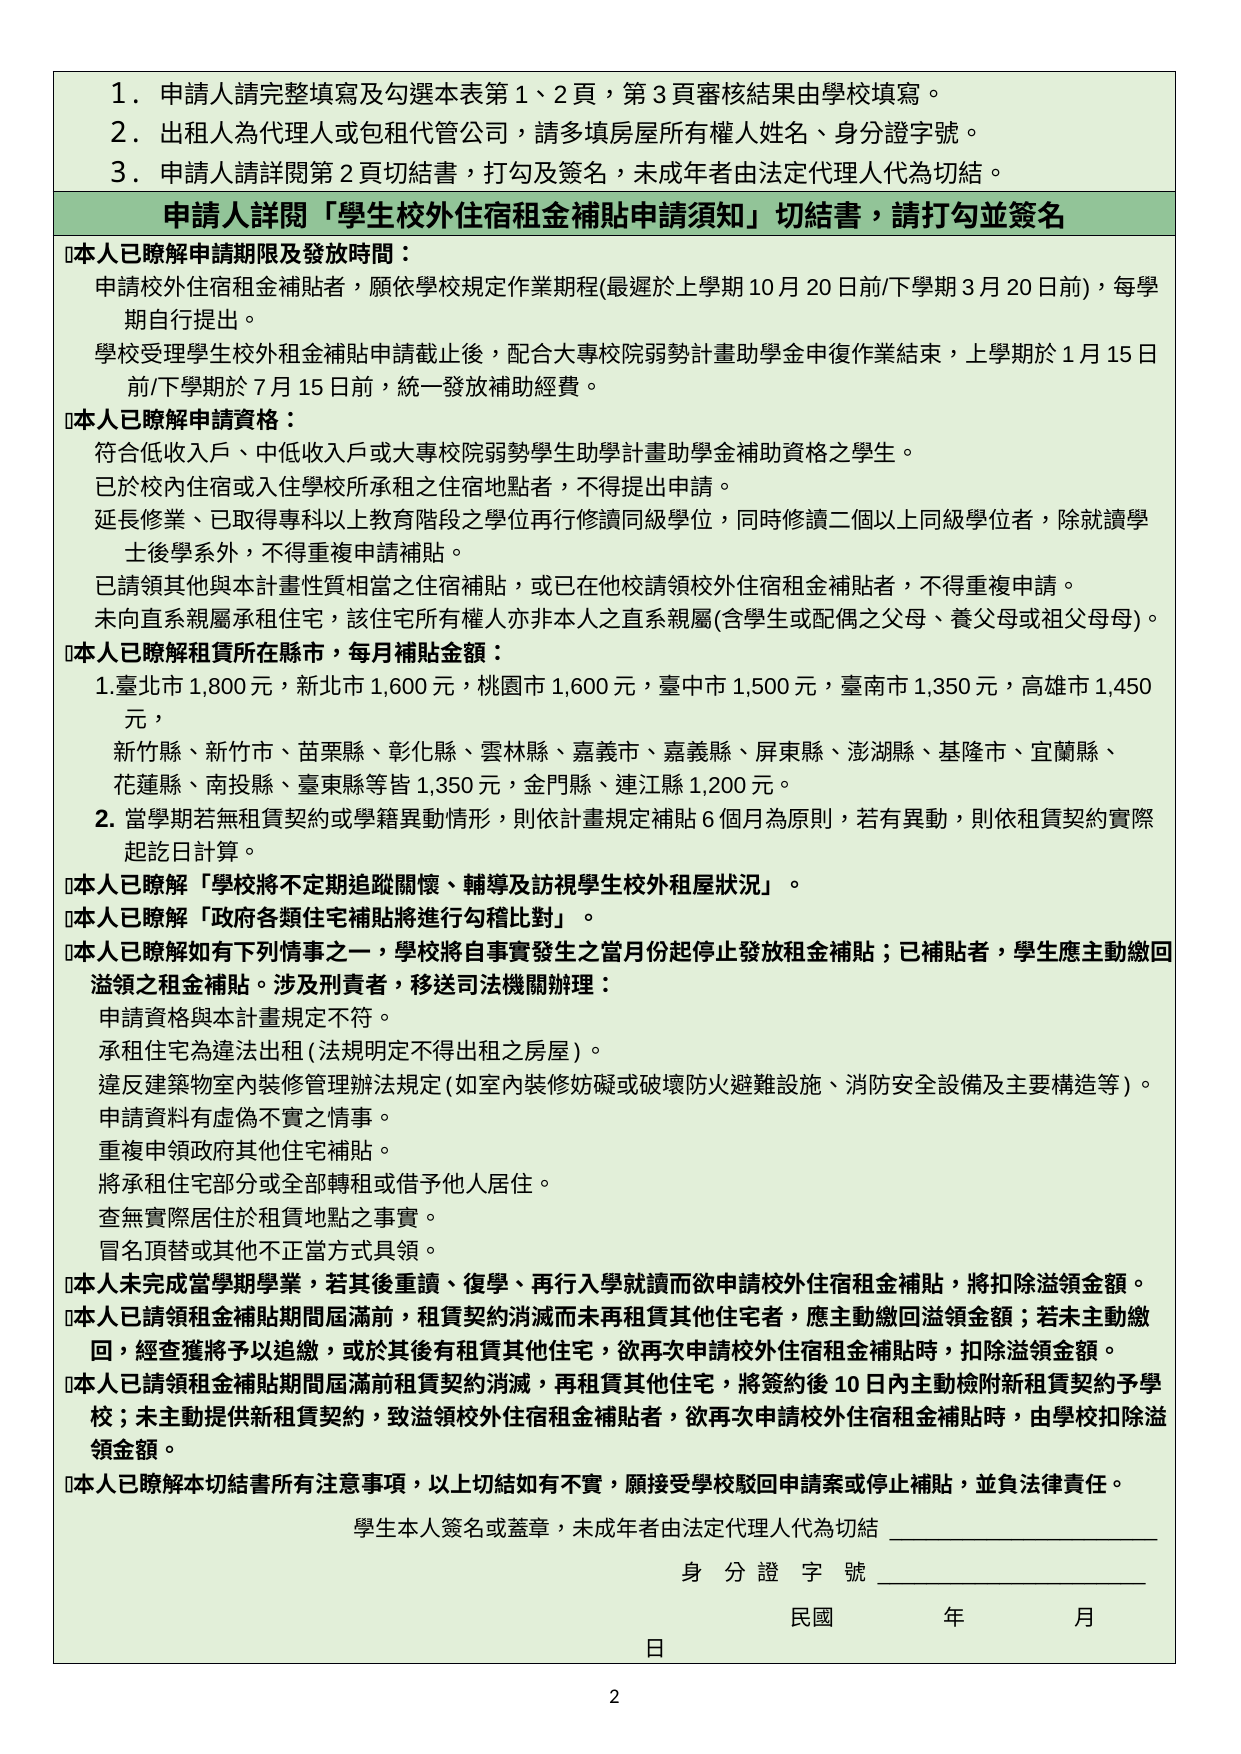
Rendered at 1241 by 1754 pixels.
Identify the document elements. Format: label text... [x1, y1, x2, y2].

table_cell 注意事項: 申請人請完整填寫及勾選本表第1、2頁，第3頁審核結果由學校填寫。 出租人為代理人或包租代管公司，請多填房屋所有權人姓名、身分證字號。 申請人請詳閱第2頁切結書，打勾及簽名，未成年者由法定代理人代為切結。 [54, 72, 1175, 191]
table_cell 申請人詳閱「學生校外住宿租金補貼申請須知」切結書，請打勾並簽名 [54, 192, 1175, 235]
table_cell 本人已瞭解申請期限及發放時間： 申請校外住宿租金補貼者，願依學校規定作業期程(最遲於上學期10月20日前/下學期3月20日前)，每學期自行提出。 學校受理學生校外租金補貼申請截止後，配合大專校院弱勢計畫助學金申復作業結束，上學期於1月15日前/下學期於7月15日前，統一發放補助經費。 本人已瞭解申請資格： 符合低收入戶、中低收入戶或大專校院弱勢學生助學計畫助學金補助資格之學生。 已於校內住宿或入住學校所承租之住宿地點者，不得提出申請。 延長修業、已取得專科以上教育階段之學位再行修讀同級學位，同時修讀二個以上同級學位者，除就讀學士後學系外，不得重複申請補貼。 已請領其他與本計畫性質相當之住宿補貼，或已在他校請領校外住宿租金補貼者，不得重複申請。 未向直系親屬承租住宅，該住宅所有權人亦非本人之直系親屬(含學生或配偶之父母、養父母或祖父母母)。 本人已瞭解租賃所在縣市，每月補貼金額： 臺北市1,800元，新北市1,600元，桃園市1,600元，臺中市1,500元，臺南市1,350元，高雄市1,450元， 新竹縣、新竹市、苗栗縣、彰化縣、雲林縣、嘉義市、嘉義縣、屏東縣、澎湖縣、基隆市、宜蘭縣、 花蓮縣、南投縣、臺東縣等皆1,350元，金門縣、連江縣1,200元。 當學期若無租賃契約或學籍異動情形，則依計畫規定補貼6個月為原則，若有異動，則依租賃契約實際起訖日計算。 本人已瞭解「學校將不定期追蹤關懷、輔導及訪視學生校外租屋狀況」。 本人已瞭解「政府各類住宅補貼將進行勾稽比對」。 本人已瞭解如有下列情事之一，學校將自事實發生之當月份起停止發放租金補貼；已補貼者，學生應主動繳回溢領之租金補貼。涉及刑責者，移送司法機關辦理： 申請資格與本計畫規定不符。 承租住宅為違法出租(法規明定不得出租之房屋)。 違反建築物室內裝修管理辦法規定(如室內裝修妨礙或破壞防火避難設施、消防安全設備及主要構造等)。 申請資料有虛偽不實之情事。 重複申領政府其他住宅補貼。 將承租住宅部分或全部轉租或借予他人居住。 查無實際居住於租賃地點之事實。 冒名頂替或其他不正當方式具領。 本人未完成當學期學業，若其後重讀、復學、再行入學就讀而欲申請校外住宿租金補貼，將扣除溢領金額。 本人已請領租金補貼期間屆滿前，租賃契約消滅而未再租賃其他住宅者，應主動繳回溢領金額；若未主動繳回，經查獲將予以追繳，或於其後有租賃其他住宅，欲再次申請校外住宿租金補貼時，扣除溢領金額。 本人已請領租金補貼期間屆滿前租賃契約消滅，再租賃其他住宅，將簽約後10日內主動檢附新租賃契約予學校；未主動提供新租賃契約，致溢領校外住宿租金補貼者，欲再次申請校外住宿租金補貼時，由學校扣除溢領金額。 本人已瞭解本切結書所有注意事項，以上切結如有不實，願接受學校駁回申請案或停止補貼，並負法律責任。 學生本人簽名或蓋章，未成年者由法定代理人代為切結 ______________________ 身 分 證 字 號 ______________________ 民國 年 月 日 [54, 236, 1175, 1663]
